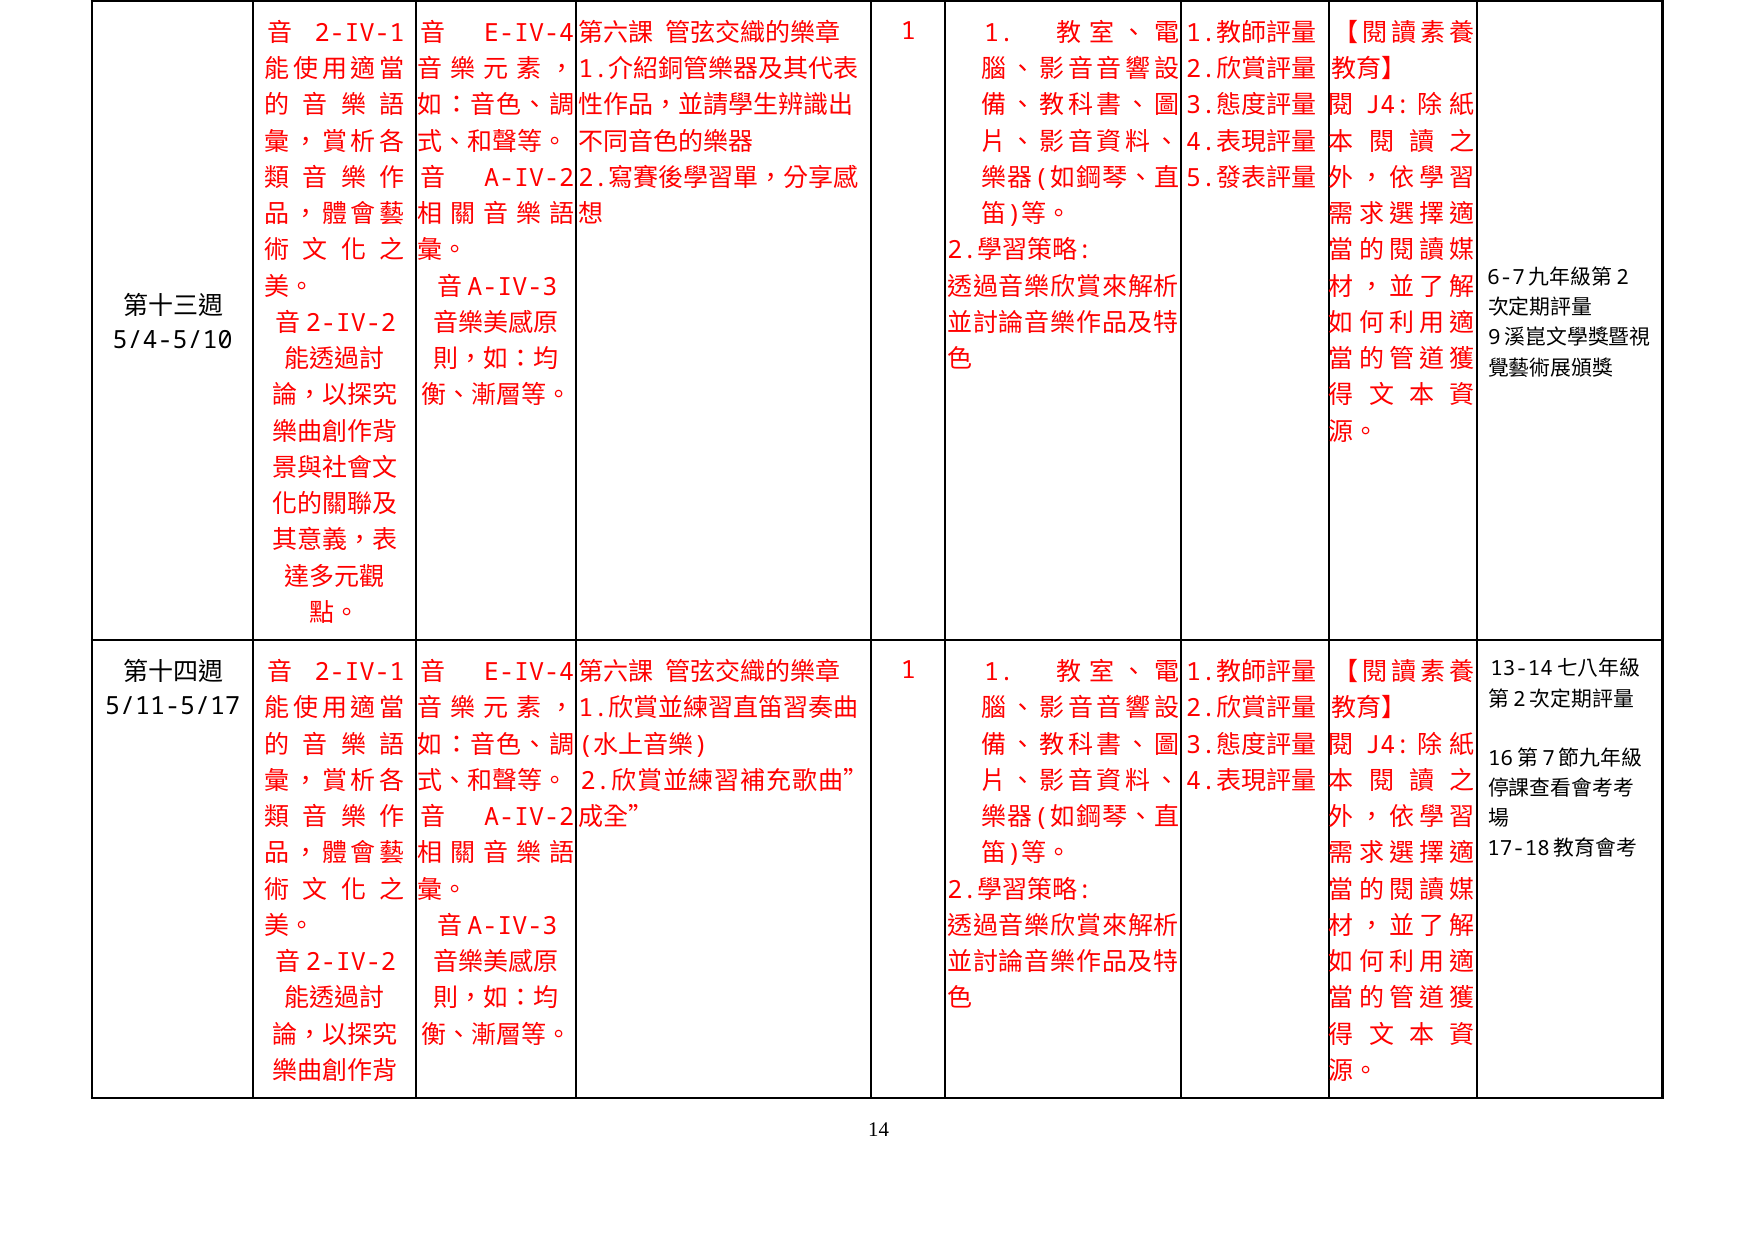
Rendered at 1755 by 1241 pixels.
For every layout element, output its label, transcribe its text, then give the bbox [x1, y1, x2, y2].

table_cell 1 [872, 641, 944, 1097]
table_cell 6-7九年級第2次定期評量 9溪崑文學獎暨視覺藝術展頒獎 [1478, 2, 1661, 639]
table_cell 【閱讀素養教育】 閱J4:除紙本閱讀之外，依學習需求選擇適當的閱讀媒材，並了解如何利用適當的管道獲得文本資源。 [1330, 2, 1476, 639]
table_cell 1.教師評量 2.欣賞評量 3.態度評量 4.表現評量 5.發表評量 [1182, 2, 1328, 639]
table_cell 第十三週5/4-5/10 [93, 2, 252, 639]
table_cell 教室、電腦、影音音響設備、教科書、圖片、影音資料、樂器(如鋼琴、直笛)等。 2.學習策略: 透過音樂欣賞來解析並討論音樂作品及特色 [946, 2, 1180, 639]
table_cell 教室、電腦、影音音響設備、教科書、圖片、影音資料、樂器(如鋼琴、直笛)等。 2.學習策略: 透過音樂欣賞來解析並討論音樂作品及特色 [946, 641, 1180, 1097]
table_cell 1.教師評量 2.欣賞評量 3.態度評量 4.表現評量 [1182, 641, 1328, 1097]
table_cell 音2-IV-1 能使用適當的音樂語彙，賞析各類音樂作品，體會藝術文化之美。 音2-IV-2 能透過討論，以探究樂曲創作背 [254, 641, 415, 1097]
table_cell 第六課 管弦交織的樂章 1.介紹銅管樂器及其代表性作品，並請學生辨識出不同音色的樂器 2.寫賽後學習單，分享感想 [577, 2, 870, 639]
table_cell 第六課 管弦交織的樂章 1.欣賞並練習直笛習奏曲(水上音樂) 2.欣賞並練習補充歌曲”成全” [577, 641, 870, 1097]
table_cell 音2-IV-1 能使用適當的音樂語彙，賞析各類音樂作品，體會藝術文化之美。 音2-IV-2 能透過討論，以探究樂曲創作背景與社會文化的關聯及其意義，表達多元觀點。 [254, 2, 415, 639]
table_cell 【閱讀素養教育】 閱J4:除紙本閱讀之外，依學習需求選擇適當的閱讀媒材，並了解如何利用適當的管道獲得文本資源。 [1330, 641, 1476, 1097]
table_cell 音E-IV-4 音樂元素，如：音色、調式、和聲等。 音A-IV-2 相關音樂語彙。 音A-IV-3 音樂美感原則，如：均衡、漸層等。 [417, 2, 575, 639]
table_cell 13-14七八年級第2次定期評量 16第7節九年級停課查看會考考場 17-18教育會考 [1478, 641, 1661, 1097]
table_cell 第十四週5/11-5/17 [93, 641, 252, 1097]
table_cell 1 [872, 2, 944, 639]
table_cell 音E-IV-4 音樂元素，如：音色、調式、和聲等。 音A-IV-2 相關音樂語彙。 音A-IV-3 音樂美感原則，如：均衡、漸層等。 [417, 641, 575, 1097]
